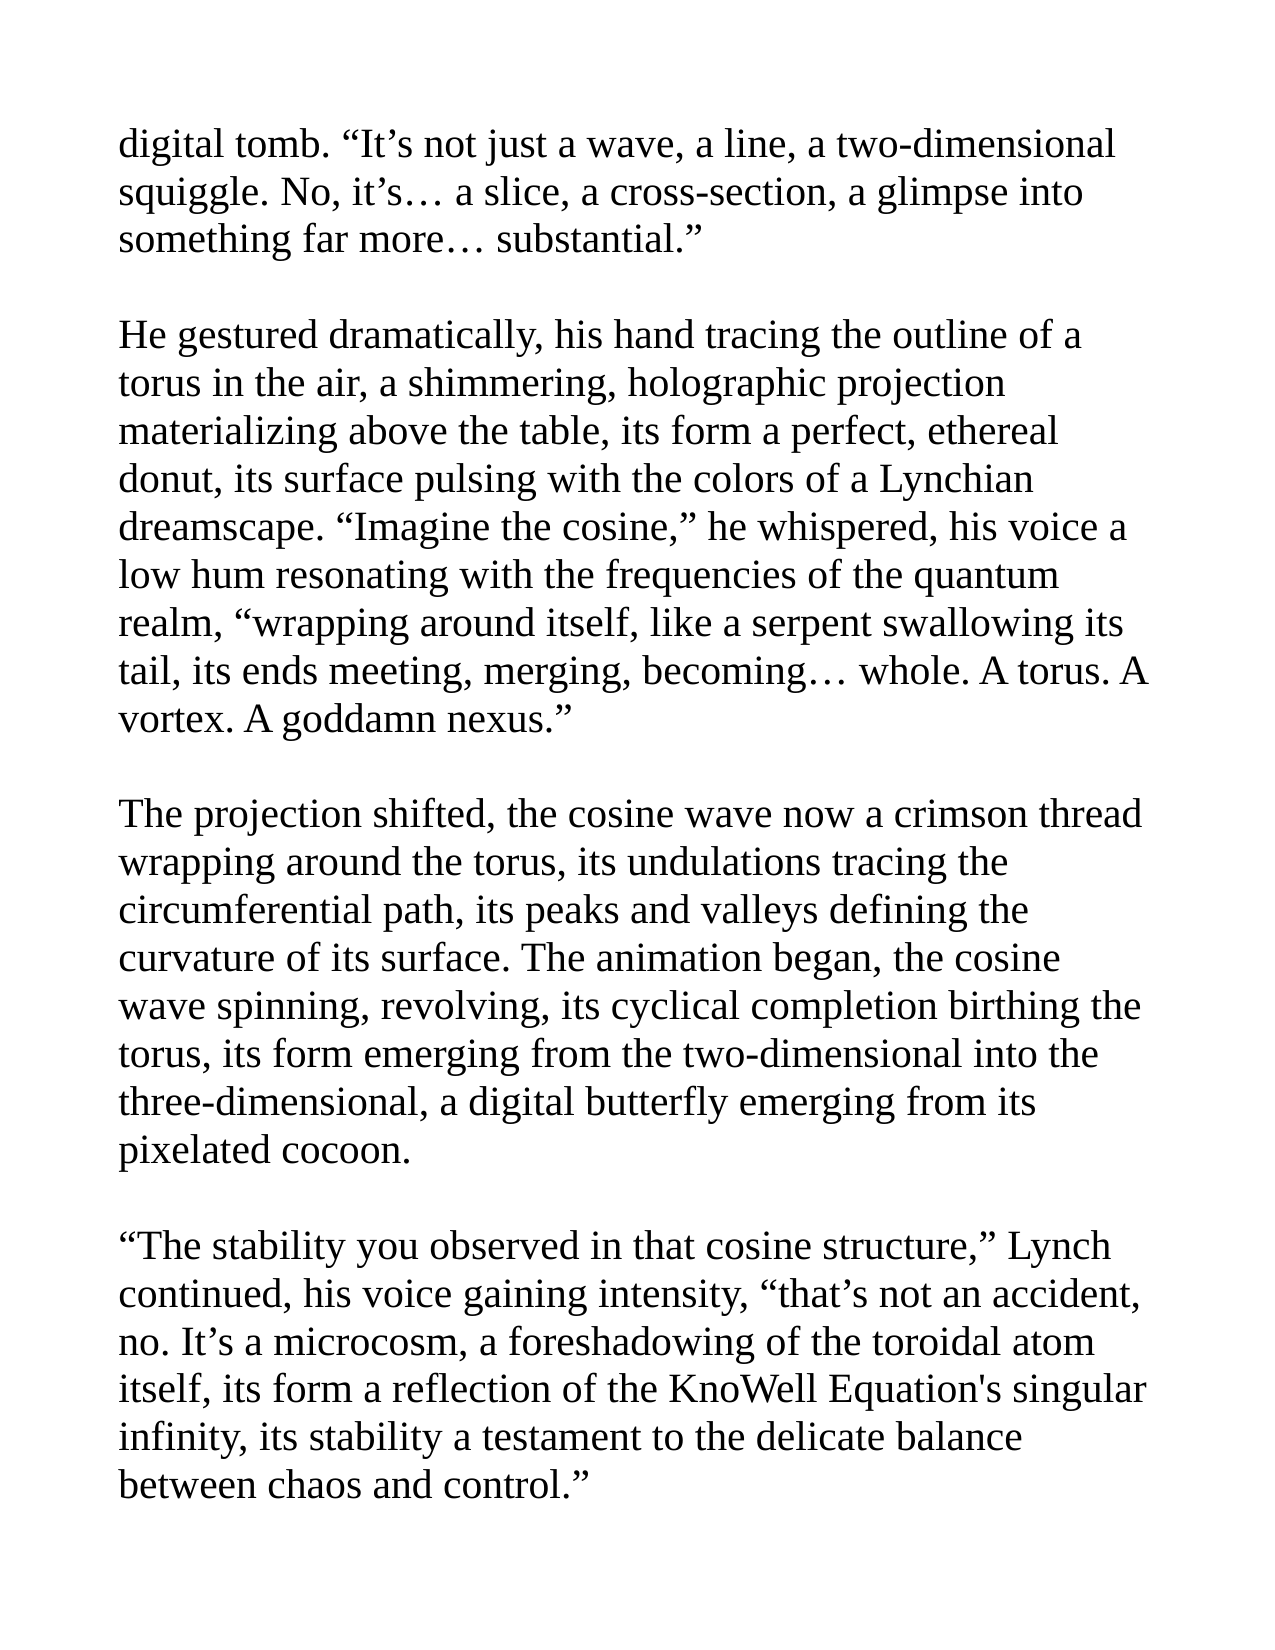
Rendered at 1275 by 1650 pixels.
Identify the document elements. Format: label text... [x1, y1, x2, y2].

text He gestured dramatically, his hand tracing the outline of a torus in the air, a shimmering, holographic projection materializing above the table, its form a perfect, ethereal donut, its surface pulsing with the colors of a Lynchian dreamscape. “Imagine the cosine,” he whispered, his voice a low hum resonating with the frequencies of the quantum realm, “wrapping around itself, like a serpent swallowing its tail, its ends meeting, merging, becoming… whole. A torus. A vortex. A goddamn nexus.” [118, 310, 1157, 741]
text “The stability you observed in that cosine structure,” Lynch continued, his voice gaining intensity, “that’s not an accident, no. It’s a microcosm, a foreshadowing of the toroidal atom itself, its form a reflection of the KnoWell Equation's singular infinity, its stability a testament to the delicate balance between chaos and control.” [118, 1220, 1157, 1508]
text digital tomb. “It’s not just a wave, a line, a two-dimensional squiggle. No, it’s… a slice, a cross-section, a glimpse into something far more… substantial.” [118, 118, 1157, 262]
text The projection shifted, the cosine wave now a crimson thread wrapping around the torus, its undulations tracing the circumferential path, its peaks and valleys defining the curvature of its surface. The animation began, the cosine wave spinning, revolving, its cyclical completion birthing the torus, its form emerging from the two-dimensional into the three-dimensional, a digital butterfly emerging from its pixelated cocoon. [118, 789, 1157, 1172]
